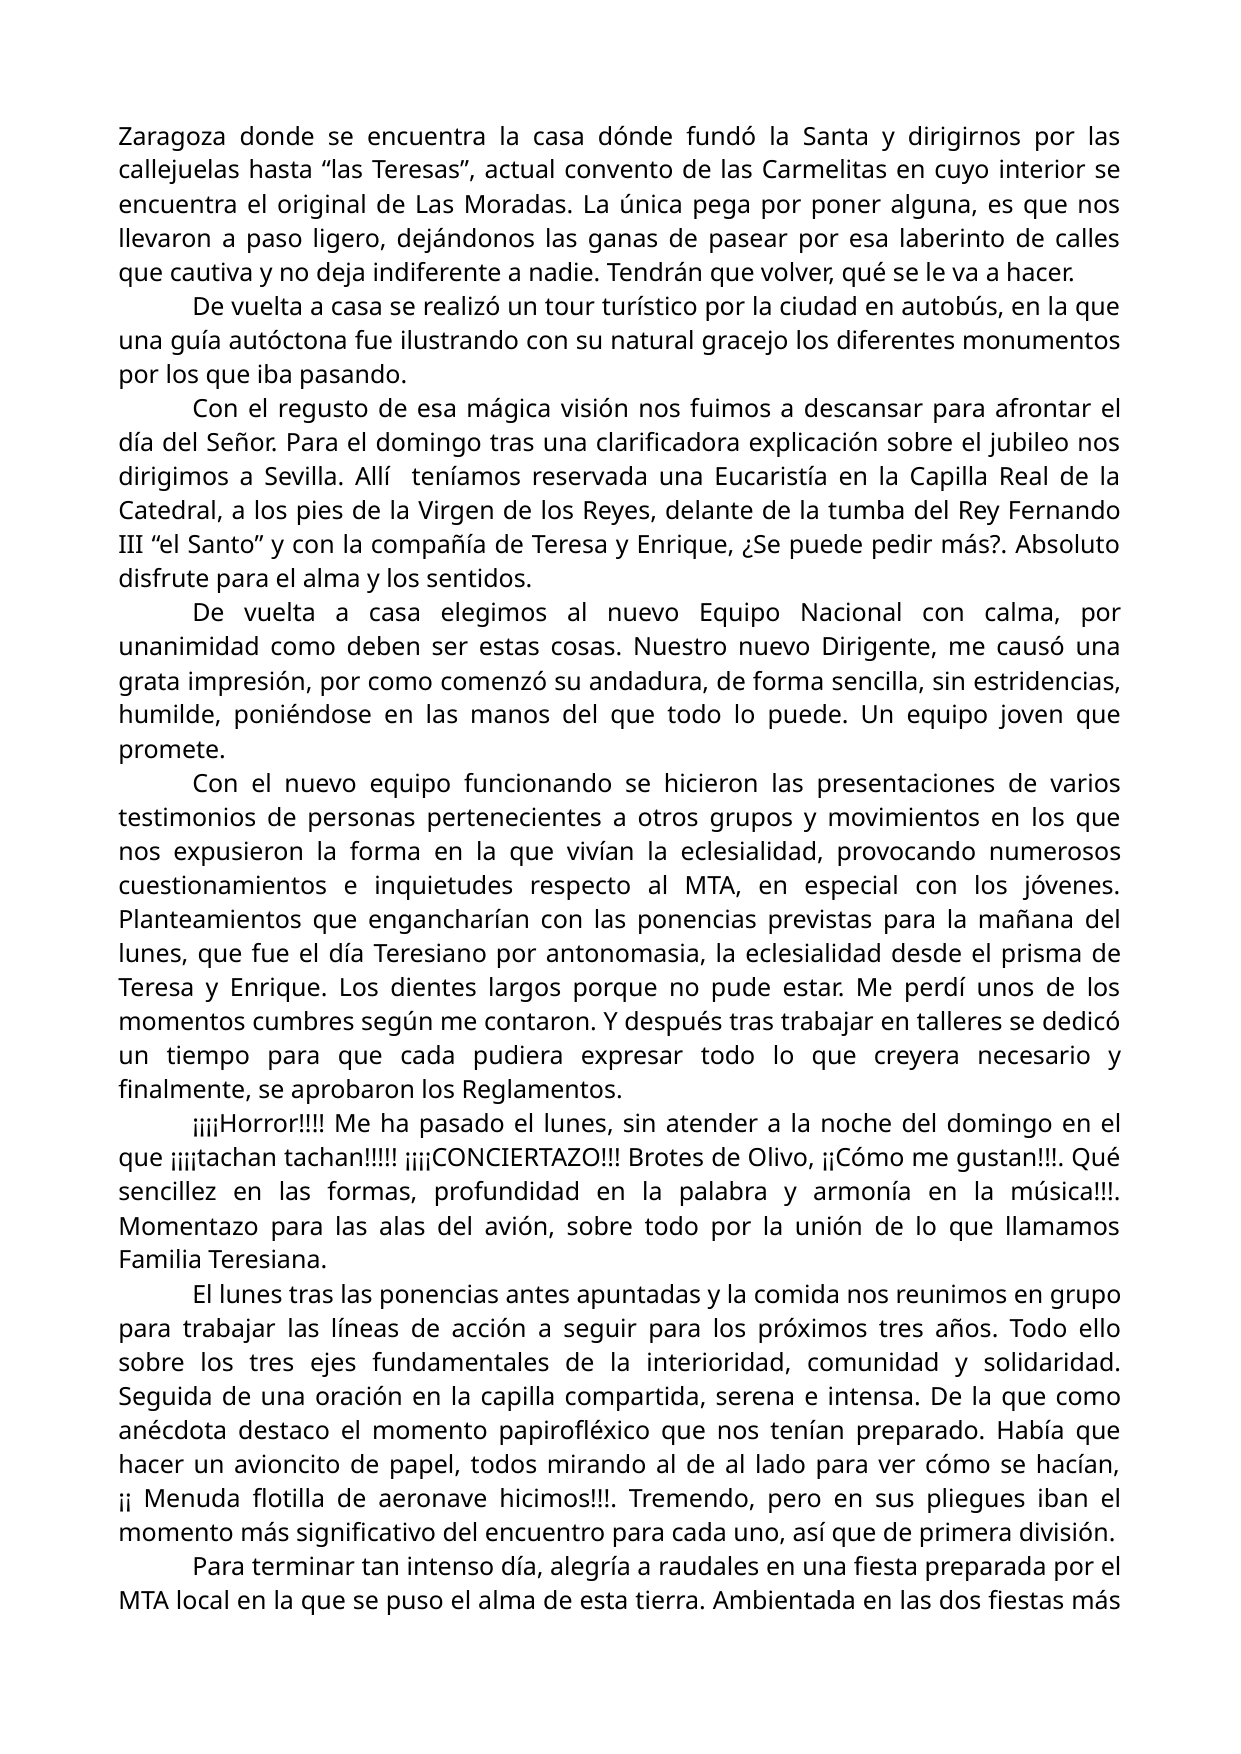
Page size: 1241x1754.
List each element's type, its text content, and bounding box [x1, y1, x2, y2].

text De vuelta a casa se realizó un tour turístico por la ciudad en autobús, en la que una guía autóctona fue ilustrando con su natural gracejo los diferentes monumentos por los que iba pasando. [118, 288, 1122, 391]
text El lunes tras las ponencias antes apuntadas y la comida nos reunimos en grupo para trabajar las líneas de acción a seguir para los próximos tres años. Todo ello sobre los tres ejes fundamentales de la interioridad, comunidad y solidaridad. Seguida de una oración en la capilla compartida, serena e intensa. De la que como anécdota destaco el momento papirofléxico que nos tenían preparado. Había que hacer un avioncito de papel, todos mirando al de al lado para ver cómo se hacían, ¡¡ Menuda flotilla de aeronave hicimos!!!. Tremendo, pero en sus pliegues iban el momento más significativo del encuentro para cada uno, así que de primera división. [118, 1276, 1122, 1549]
text ¡¡¡¡Horror!!!! Me ha pasado el lunes, sin atender a la noche del domingo en el que ¡¡¡¡tachan tachan!!!!! ¡¡¡¡CONCIERTAZO!!! Brotes de Olivo, ¡¡Cómo me gustan!!!. Qué sencillez en las formas, profundidad en la palabra y armonía en la música!!!. Momentazo para las alas del avión, sobre todo por la unión de lo que llamamos Familia Teresiana. [118, 1106, 1122, 1276]
text Zaragoza donde se encuentra la casa dónde fundó la Santa y dirigirnos por las callejuelas hasta “las Teresas”, actual convento de las Carmelitas en cuyo interior se encuentra el original de Las Moradas. La única pega por poner alguna, es que nos llevaron a paso ligero, dejándonos las ganas de pasear por esa laberinto de calles que cautiva y no deja indiferente a nadie. Tendrán que volver, qué se le va a hacer. [118, 118, 1122, 288]
text Con el regusto de esa mágica visión nos fuimos a descansar para afrontar el día del Señor. Para el domingo tras una clarificadora explicación sobre el jubileo nos dirigimos a Sevilla. Allí teníamos reservada una Eucaristía en la Capilla Real de la Catedral, a los pies de la Virgen de los Reyes, delante de la tumba del Rey Fernando III “el Santo” y con la compañía de Teresa y Enrique, ¿Se puede pedir más?. Absoluto disfrute para el alma y los sentidos. [118, 391, 1122, 595]
text De vuelta a casa elegimos al nuevo Equipo Nacional con calma, por unanimidad como deben ser estas cosas. Nuestro nuevo Dirigente, me causó una grata impresión, por como comenzó su andadura, de forma sencilla, sin estridencias, humilde, poniéndose en las manos del que todo lo puede. Un equipo joven que promete. [118, 595, 1122, 765]
text Con el nuevo equipo funcionando se hicieron las presentaciones de varios testimonios de personas pertenecientes a otros grupos y movimientos en los que nos expusieron la forma en la que vivían la eclesialidad, provocando numerosos cuestionamientos e inquietudes respecto al MTA, en especial con los jóvenes. Planteamientos que engancharían con las ponencias previstas para la mañana del lunes, que fue el día Teresiano por antonomasia, la eclesialidad desde el prisma de Teresa y Enrique. Los dientes largos porque no pude estar. Me perdí unos de los momentos cumbres según me contaron. Y después tras trabajar en talleres se dedicó un tiempo para que cada pudiera expresar todo lo que creyera necesario y finalmente, se aprobaron los Reglamentos. [118, 765, 1122, 1106]
text Para terminar tan intenso día, alegría a raudales en una fiesta preparada por el MTA local en la que se puso el alma de esta tierra. Ambientada en las dos fiestas más [118, 1549, 1122, 1617]
